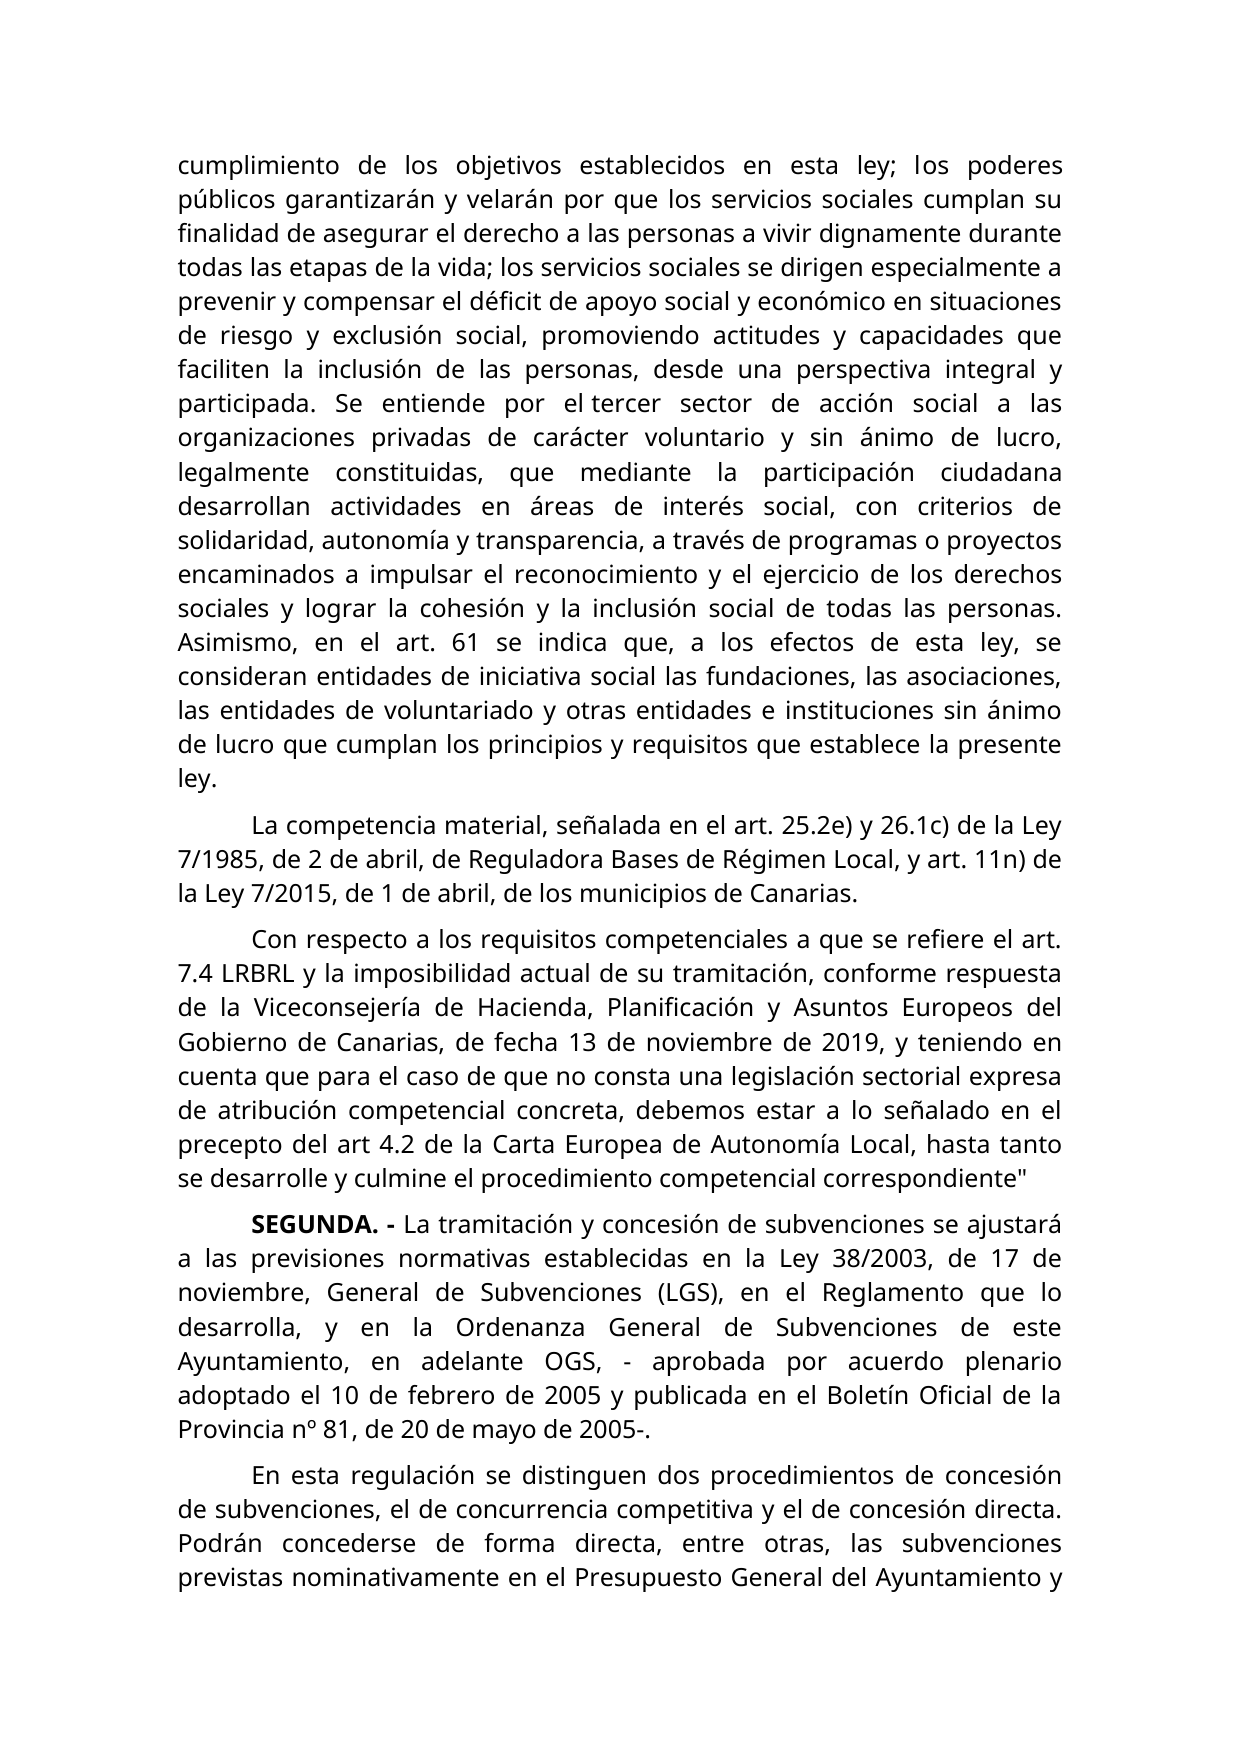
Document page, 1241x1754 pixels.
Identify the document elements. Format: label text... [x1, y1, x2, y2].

text La competencia material, señalada en el art. 25.2e) y 26.1c) de la Ley 7/1985, de 2 de abril, de Reguladora Bases de Régimen Local, y art. 11n) de la Ley 7/2015, de 1 de abril, de los municipios de Canarias. [177, 807, 1063, 909]
text Con respecto a los requisitos competenciales a que se refiere el art. 7.4 LRBRL y la imposibilidad actual de su tramitación, conforme respuesta de la Viceconsejería de Hacienda, Planificación y Asuntos Europeos del Gobierno de Canarias, de fecha 13 de noviembre de 2019, y teniendo en cuenta que para el caso de que no consta una legislación sectorial expresa de atribución competencial concreta, debemos estar a lo señalado en el precepto del art 4.2 de la Carta Europea de Autonomía Local, hasta tanto se desarrolle y culmine el procedimiento competencial correspondiente" [177, 922, 1063, 1194]
text En esta regulación se distinguen dos procedimientos de concesión de subvenciones, el de concurrencia competitiva y el de concesión directa. Podrán concederse de forma directa, entre otras, las subvenciones previstas nominativamente en el Presupuesto General del Ayuntamiento y [177, 1458, 1063, 1594]
text cumplimiento de los objetivos establecidos en esta ley; los poderes públicos garantizarán y velarán por que los servicios sociales cumplan su finalidad de asegurar el derecho a las personas a vivir dignamente durante todas las etapas de la vida; los servicios sociales se dirigen especialmente a prevenir y compensar el déficit de apoyo social y económico en situaciones de riesgo y exclusión social, promoviendo actitudes y capacidades que faciliten la inclusión de las personas, desde una perspectiva integral y participada. Se entiende por el tercer sector de acción social a las organizaciones privadas de carácter voluntario y sin ánimo de lucro, legalmente constituidas, que mediante la participación ciudadana desarrollan actividades en áreas de interés social, con criterios de solidaridad, autonomía y transparencia, a través de programas o proyectos encaminados a impulsar el reconocimiento y el ejercicio de los derechos sociales y lograr la cohesión y la inclusión social de todas las personas. Asimismo, en el art. 61 se indica que, a los efectos de esta ley, se consideran entidades de iniciativa social las fundaciones, las asociaciones, las entidades de voluntariado y otras entidades e instituciones sin ánimo de lucro que cumplan los principios y requisitos que establece la presente ley. [177, 148, 1063, 795]
text SEGUNDA. - La tramitación y concesión de subvenciones se ajustará a las previsiones normativas establecidas en la Ley 38/2003, de 17 de noviembre, General de Subvenciones (LGS), en el Reglamento que lo desarrolla, y en la Ordenanza General de Subvenciones de este Ayuntamiento, en adelante OGS, - aprobada por acuerdo plenario adoptado el 10 de febrero de 2005 y publicada en el Boletín Oficial de la Provincia nº 81, de 20 de mayo de 2005-. [177, 1207, 1063, 1445]
